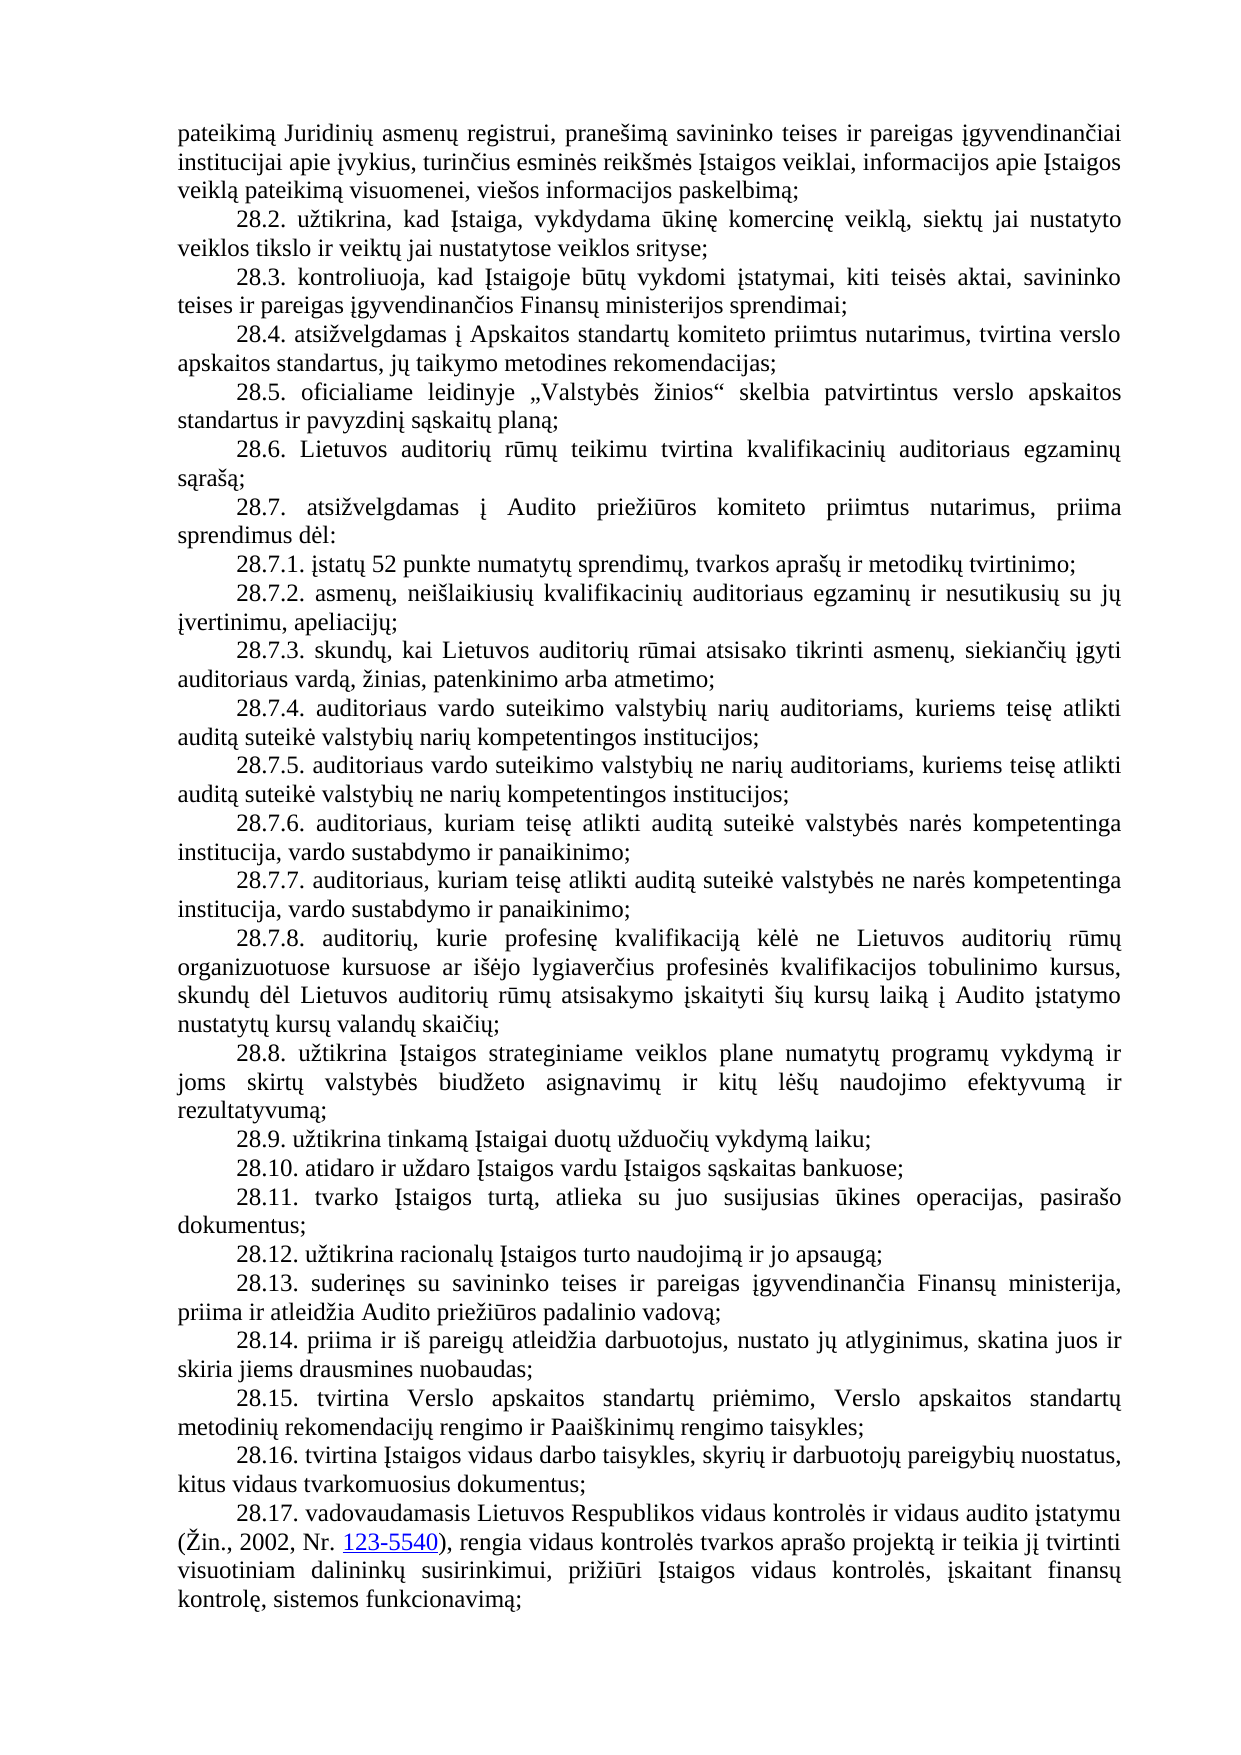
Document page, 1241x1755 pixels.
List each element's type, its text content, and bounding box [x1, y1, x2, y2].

text 28.12. užtikrina racionalų Įstaigos turto naudojimą ir jo apsaugą; [177, 1239, 1122, 1268]
text 28.7.5. auditoriaus vardo suteikimo valstybių ne narių auditoriams, kuriems teisę atlikti auditą suteikė valstybių ne narių kompetentingos institucijos; [177, 751, 1122, 808]
text 28.11. tvarko Įstaigos turtą, atlieka su juo susijusias ūkines operacijas, pasirašo dokumentus; [177, 1182, 1122, 1239]
text 28.10. atidaro ir uždaro Įstaigos vardu Įstaigos sąskaitas bankuose; [177, 1153, 1122, 1182]
text pateikimą Juridinių asmenų registrui, pranešimą savininko teises ir pareigas įgyvendinančiai institucijai apie įvykius, turinčius esminės reikšmės Įstaigos veiklai, informacijos apie Įstaigos veiklą pateikimą visuomenei, viešos informacijos paskelbimą; [177, 118, 1122, 204]
text 28.17. vadovaudamasis Lietuvos Respublikos vidaus kontrolės ir vidaus audito įstatymu (Žin., 2002, Nr. 123-5540), rengia vidaus kontrolės tvarkos aprašo projektą ir teikia jį tvirtinti visuotiniam dalininkų susirinkimui, prižiūri Įstaigos vidaus kontrolės, įskaitant finansų kontrolę, sistemos funkcionavimą; [177, 1498, 1122, 1613]
text 28.15. tvirtina Verslo apskaitos standartų priėmimo, Verslo apskaitos standartų metodinių rekomendacijų rengimo ir Paaiškinimų rengimo taisykles; [177, 1383, 1122, 1441]
text 28.7.2. asmenų, neišlaikiusių kvalifikacinių auditoriaus egzaminų ir nesutikusių su jų įvertinimu, apeliacijų; [177, 578, 1122, 636]
text 28.9. užtikrina tinkamą Įstaigai duotų užduočių vykdymą laiku; [177, 1124, 1122, 1153]
text 28.3. kontroliuoja, kad Įstaigoje būtų vykdomi įstatymai, kiti teisės aktai, savininko teises ir pareigas įgyvendinančios Finansų ministerijos sprendimai; [177, 262, 1122, 319]
text 28.6. Lietuvos auditorių rūmų teikimu tvirtina kvalifikacinių auditoriaus egzaminų sąrašą; [177, 434, 1122, 492]
text 28.7.3. skundų, kai Lietuvos auditorių rūmai atsisako tikrinti asmenų, siekiančių įgyti auditoriaus vardą, žinias, patenkinimo arba atmetimo; [177, 636, 1122, 693]
text 28.7.1. įstatų 52 punkte numatytų sprendimų, tvarkos aprašų ir metodikų tvirtinimo; [177, 549, 1122, 578]
text 28.7. atsižvelgdamas į Audito priežiūros komiteto priimtus nutarimus, priima sprendimus dėl: [177, 492, 1122, 549]
text 28.14. priima ir iš pareigų atleidžia darbuotojus, nustato jų atlyginimus, skatina juos ir skiria jiems drausmines nuobaudas; [177, 1326, 1122, 1383]
text 28.7.8. auditorių, kurie profesinę kvalifikaciją kėlė ne Lietuvos auditorių rūmų organizuotuose kursuose ar išėjo lygiaverčius profesinės kvalifikacijos tobulinimo kursus, skundų dėl Lietuvos auditorių rūmų atsisakymo įskaityti šių kursų laiką į Audito įstatymo nustatytų kursų valandų skaičių; [177, 923, 1122, 1038]
text 28.7.7. auditoriaus, kuriam teisę atlikti auditą suteikė valstybės ne narės kompetentinga institucija, vardo sustabdymo ir panaikinimo; [177, 866, 1122, 923]
text 28.2. užtikrina, kad Įstaiga, vykdydama ūkinę komercinę veiklą, siektų jai nustatyto veiklos tikslo ir veiktų jai nustatytose veiklos srityse; [177, 204, 1122, 262]
text 28.7.6. auditoriaus, kuriam teisę atlikti auditą suteikė valstybės narės kompetentinga institucija, vardo sustabdymo ir panaikinimo; [177, 808, 1122, 866]
text 28.5. oficialiame leidinyje „Valstybės žinios“ skelbia patvirtintus verslo apskaitos standartus ir pavyzdinį sąskaitų planą; [177, 377, 1122, 434]
text 28.8. užtikrina Įstaigos strateginiame veiklos plane numatytų programų vykdymą ir joms skirtų valstybės biudžeto asignavimų ir kitų lėšų naudojimo efektyvumą ir rezultatyvumą; [177, 1038, 1122, 1124]
text 28.16. tvirtina Įstaigos vidaus darbo taisykles, skyrių ir darbuotojų pareigybių nuostatus, kitus vidaus tvarkomuosius dokumentus; [177, 1441, 1122, 1498]
text 28.7.4. auditoriaus vardo suteikimo valstybių narių auditoriams, kuriems teisę atlikti auditą suteikė valstybių narių kompetentingos institucijos; [177, 693, 1122, 751]
text 28.13. suderinęs su savininko teises ir pareigas įgyvendinančia Finansų ministerija, priima ir atleidžia Audito priežiūros padalinio vadovą; [177, 1268, 1122, 1326]
text 28.4. atsižvelgdamas į Apskaitos standartų komiteto priimtus nutarimus, tvirtina verslo apskaitos standartus, jų taikymo metodines rekomendacijas; [177, 319, 1122, 377]
